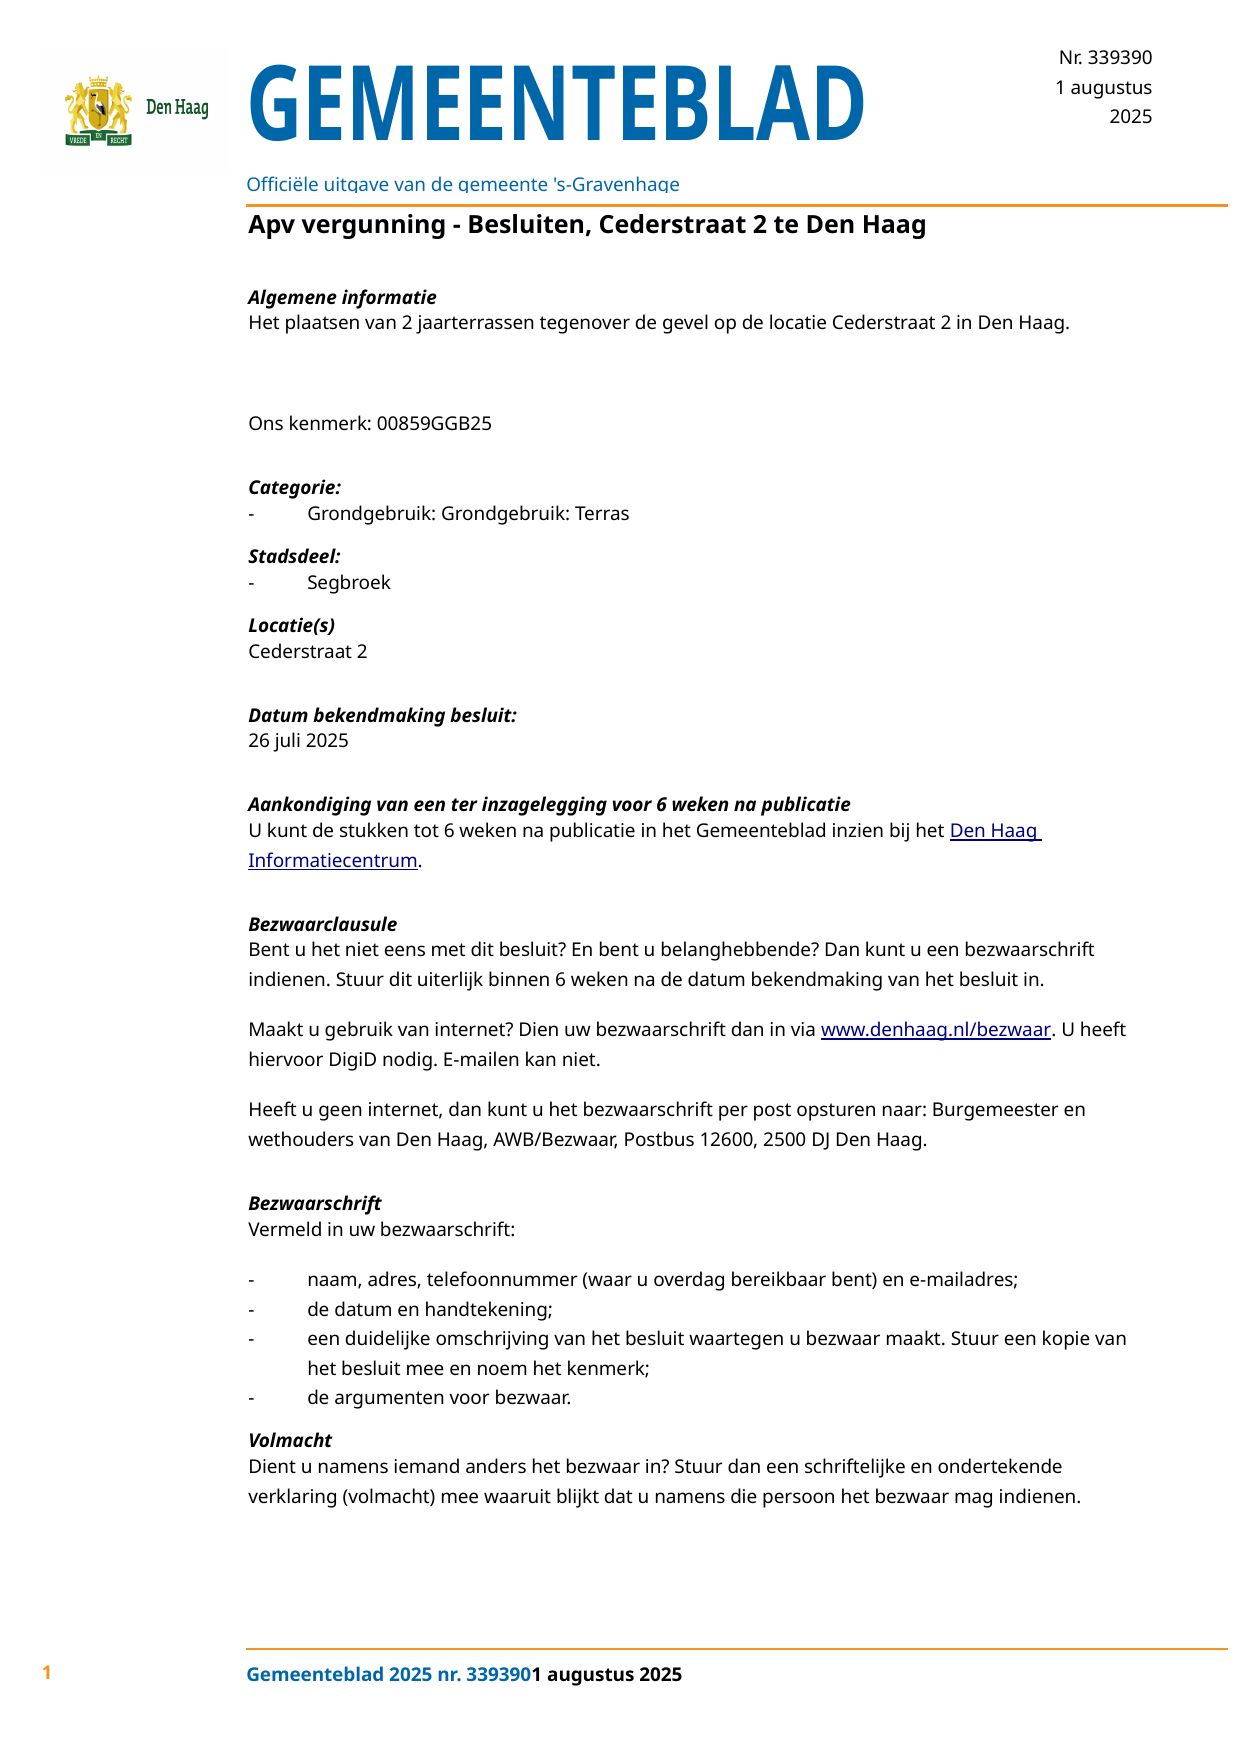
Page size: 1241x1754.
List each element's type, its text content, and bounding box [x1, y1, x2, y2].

text Dient u namens iemand anders het bezwaar in? Stuur dan een schriftelijke en ondertekende verklaring (volmacht) mee waaruit blijkt dat u namens die persoon het bezwaar mag indienen. [248, 1453, 1152, 1509]
list naam, adres, telefoonnummer (waar u overdag bereikbaar bent) en e-mailadres; [248, 1266, 1152, 1292]
text Maakt u gebruik van internet? Dien uw bezwaarschrift dan in via www.denhaag.nl/bezwaar. U heeft hiervoor DigiD nodig. E-mailen kan niet. [248, 1016, 1152, 1072]
text Volmacht [248, 1428, 1152, 1453]
text Vermeld in uw bezwaarschrift: [248, 1216, 1152, 1241]
text Cederstraat 2 [248, 638, 1152, 663]
list de datum en handtekening; [248, 1296, 1152, 1321]
text Bent u het niet eens met dit besluit? En bent u belanghebbende? Dan kunt u een bezwaarschrift indienen. Stuur dit uiterlijk binnen 6 weken na de datum bekendmaking van het besluit in. [248, 936, 1152, 992]
text Locatie(s) [248, 612, 1152, 638]
list Segbroek [248, 569, 1152, 595]
text Bezwaarschrift [248, 1190, 1152, 1216]
text Categorie: [248, 474, 1152, 500]
list een duidelijke omschrijving van het besluit waartegen u bezwaar maakt. Stuur een kopie van het besluit mee en noem het kenmerk; [248, 1325, 1152, 1381]
text U kunt de stukken tot 6 weken na publicatie in het Gemeenteblad inzien bij het Den Haag Informatiecentrum. [248, 817, 1152, 872]
text Apv vergunning - Besluiten, Cederstraat 2 te Den Haag [248, 207, 1152, 241]
text Stadsdeel: [248, 543, 1152, 569]
text Algemene informatie [248, 284, 1152, 309]
text Ons kenmerk: 00859GGB25 [248, 410, 1152, 436]
list de argumenten voor bezwaar. [248, 1384, 1152, 1410]
picture [41, 47, 231, 172]
list Grondgebruik: Grondgebruik: Terras [248, 500, 1152, 526]
text Aankondiging van een ter inzagelegging voor 6 weken na publicatie [248, 791, 1152, 817]
text Het plaatsen van 2 jaarterrassen tegenover de gevel op de locatie Cederstraat 2 in Den Haag. [248, 309, 1152, 335]
text 26 juli 2025 [248, 727, 1152, 753]
text Heeft u geen internet, dan kunt u het bezwaarschrift per post opsturen naar: Burgemeester en wethouders van Den Haag, AWB/Bezwaar, Postbus 12600, 2500 DJ Den Haag. [248, 1096, 1152, 1152]
text Datum bekendmaking besluit: [248, 702, 1152, 727]
text Bezwaarclausule [248, 911, 1152, 936]
